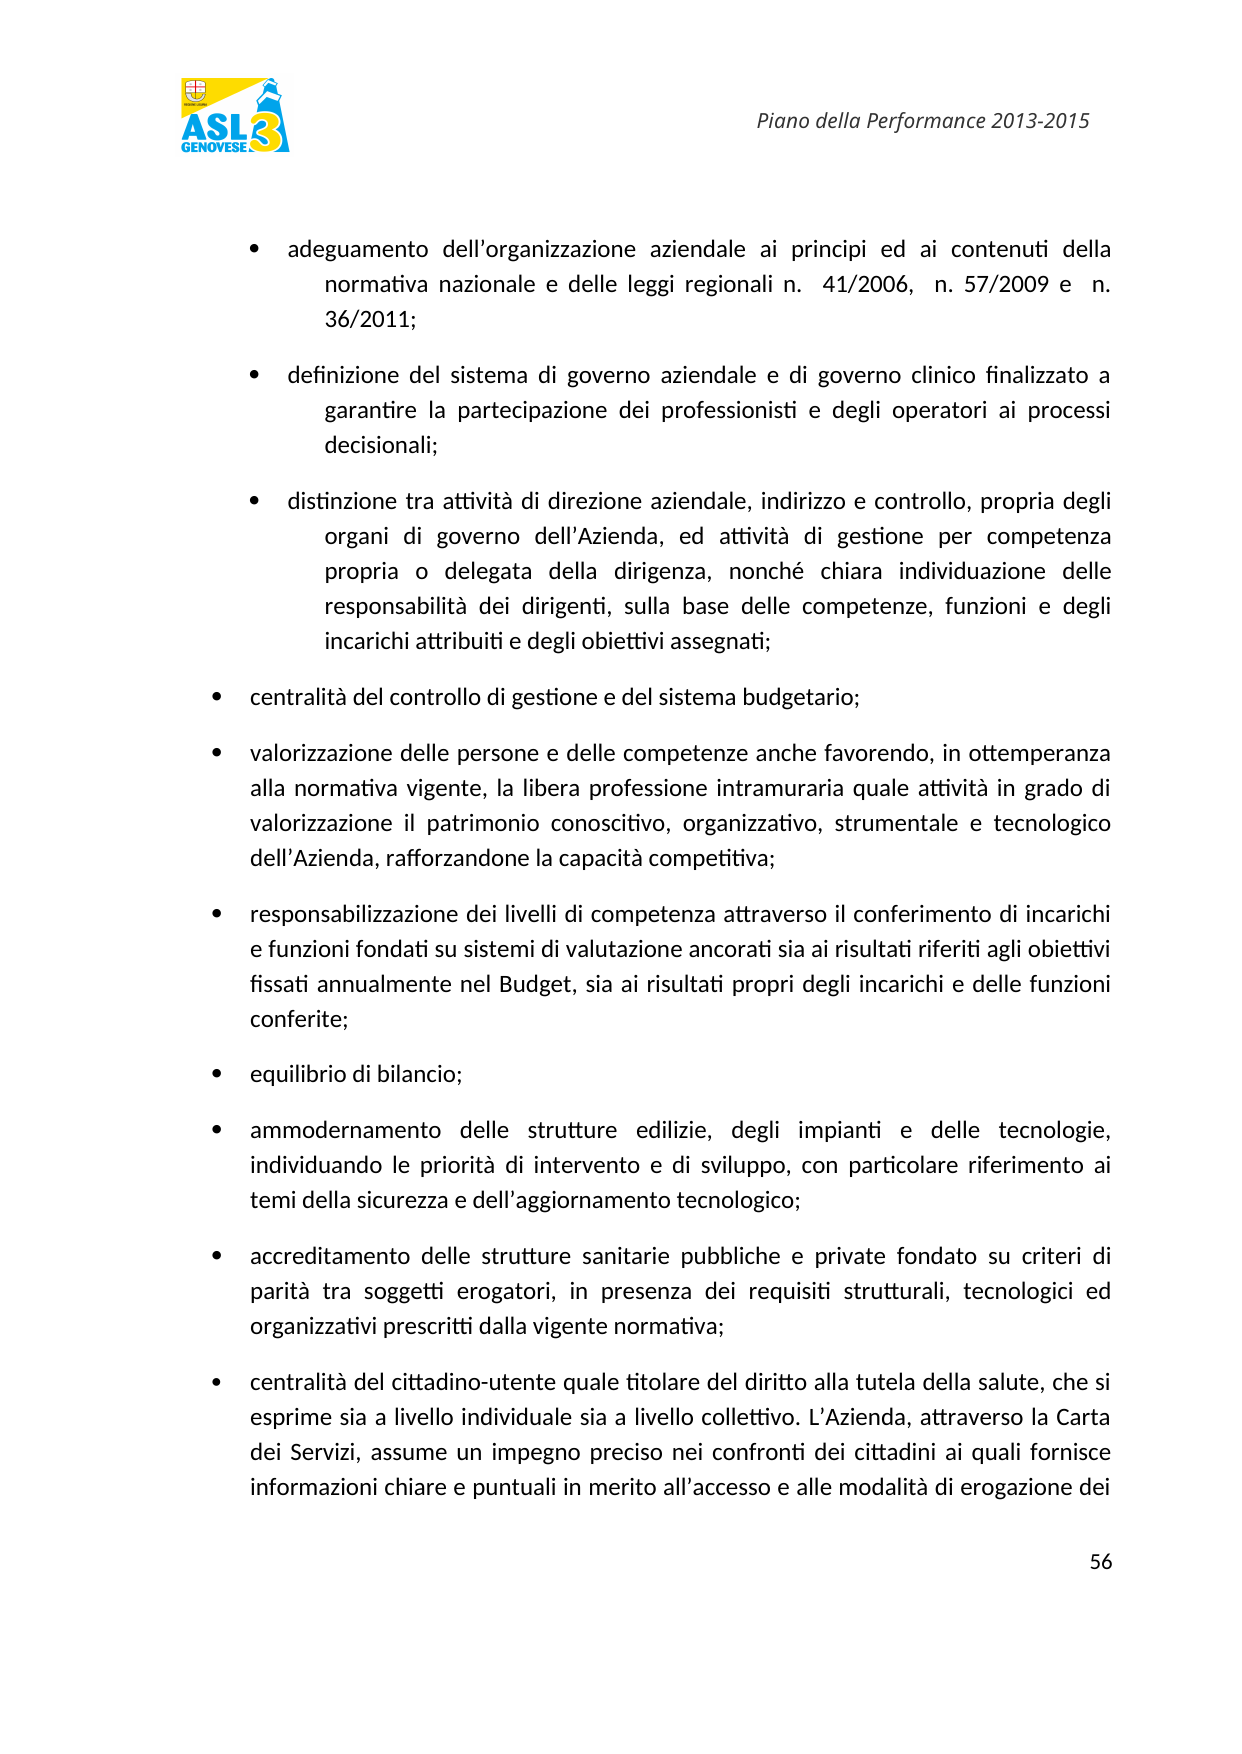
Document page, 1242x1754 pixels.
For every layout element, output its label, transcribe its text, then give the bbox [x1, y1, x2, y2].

list centralità del cittadino-utente quale titolare del diritto alla tutela della salute, che si esprime sia a livello individuale sia a livello collettivo. L’Azienda, attraverso la Carta dei Servizi, assume un impegno preciso nei confronti dei cittadini ai quali fornisce informazioni chiare e puntuali in merito all’accesso e alle modalità di erogazione dei [212, 1366, 1112, 1502]
list responsabilizzazione dei livelli di competenza attraverso il conferimento di incarichi e funzioni fondati su sistemi di valutazione ancorati sia ai risultati riferiti agli obiettivi fissati annualmente nel Budget, sia ai risultati propri degli incarichi e delle funzioni conferite; [212, 898, 1112, 1033]
list definizione del sistema di governo aziendale e di governo clinico finalizzato a garantire la partecipazione dei professionisti e degli operatori ai processi decisionali; [250, 359, 1112, 460]
list distinzione tra attività di direzione aziendale, indirizzo e controllo, propria degli organi di governo dell’Azienda, ed attività di gestione per competenza propria o delegata della dirigenza, nonché chiara individuazione delle responsabilità dei dirigenti, sulla base delle competenze, funzioni e degli incarichi attribuiti e degli obiettivi assegnati; [250, 485, 1112, 656]
list centralità del controllo di gestione e del sistema budgetario; [212, 681, 1112, 712]
list accreditamento delle strutture sanitarie pubbliche e private fondato su criteri di parità tra soggetti erogatori, in presenza dei requisiti strutturali, tecnologici ed organizzativi prescritti dalla vigente normativa; [212, 1240, 1112, 1341]
list equilibrio di bilancio; [212, 1058, 1112, 1089]
list adeguamento dell’organizzazione aziendale ai principi ed ai contenuti della normativa nazionale e delle leggi regionali n. 41/2006, n. 57/2009 e n. 36/2011; [250, 233, 1112, 334]
list valorizzazione delle persone e delle competenze anche favorendo, in ottemperanza alla normativa vigente, la libera professione intramuraria quale attività in grado di valorizzazione il patrimonio conoscitivo, organizzativo, strumentale e tecnologico dell’Azienda, rafforzandone la capacità competitiva; [212, 737, 1112, 872]
list ammodernamento delle strutture edilizie, degli impianti e delle tecnologie, individuando le priorità di intervento e di sviluppo, con particolare riferimento ai temi della sicurezza e dell’aggiornamento tecnologico; [212, 1114, 1112, 1215]
